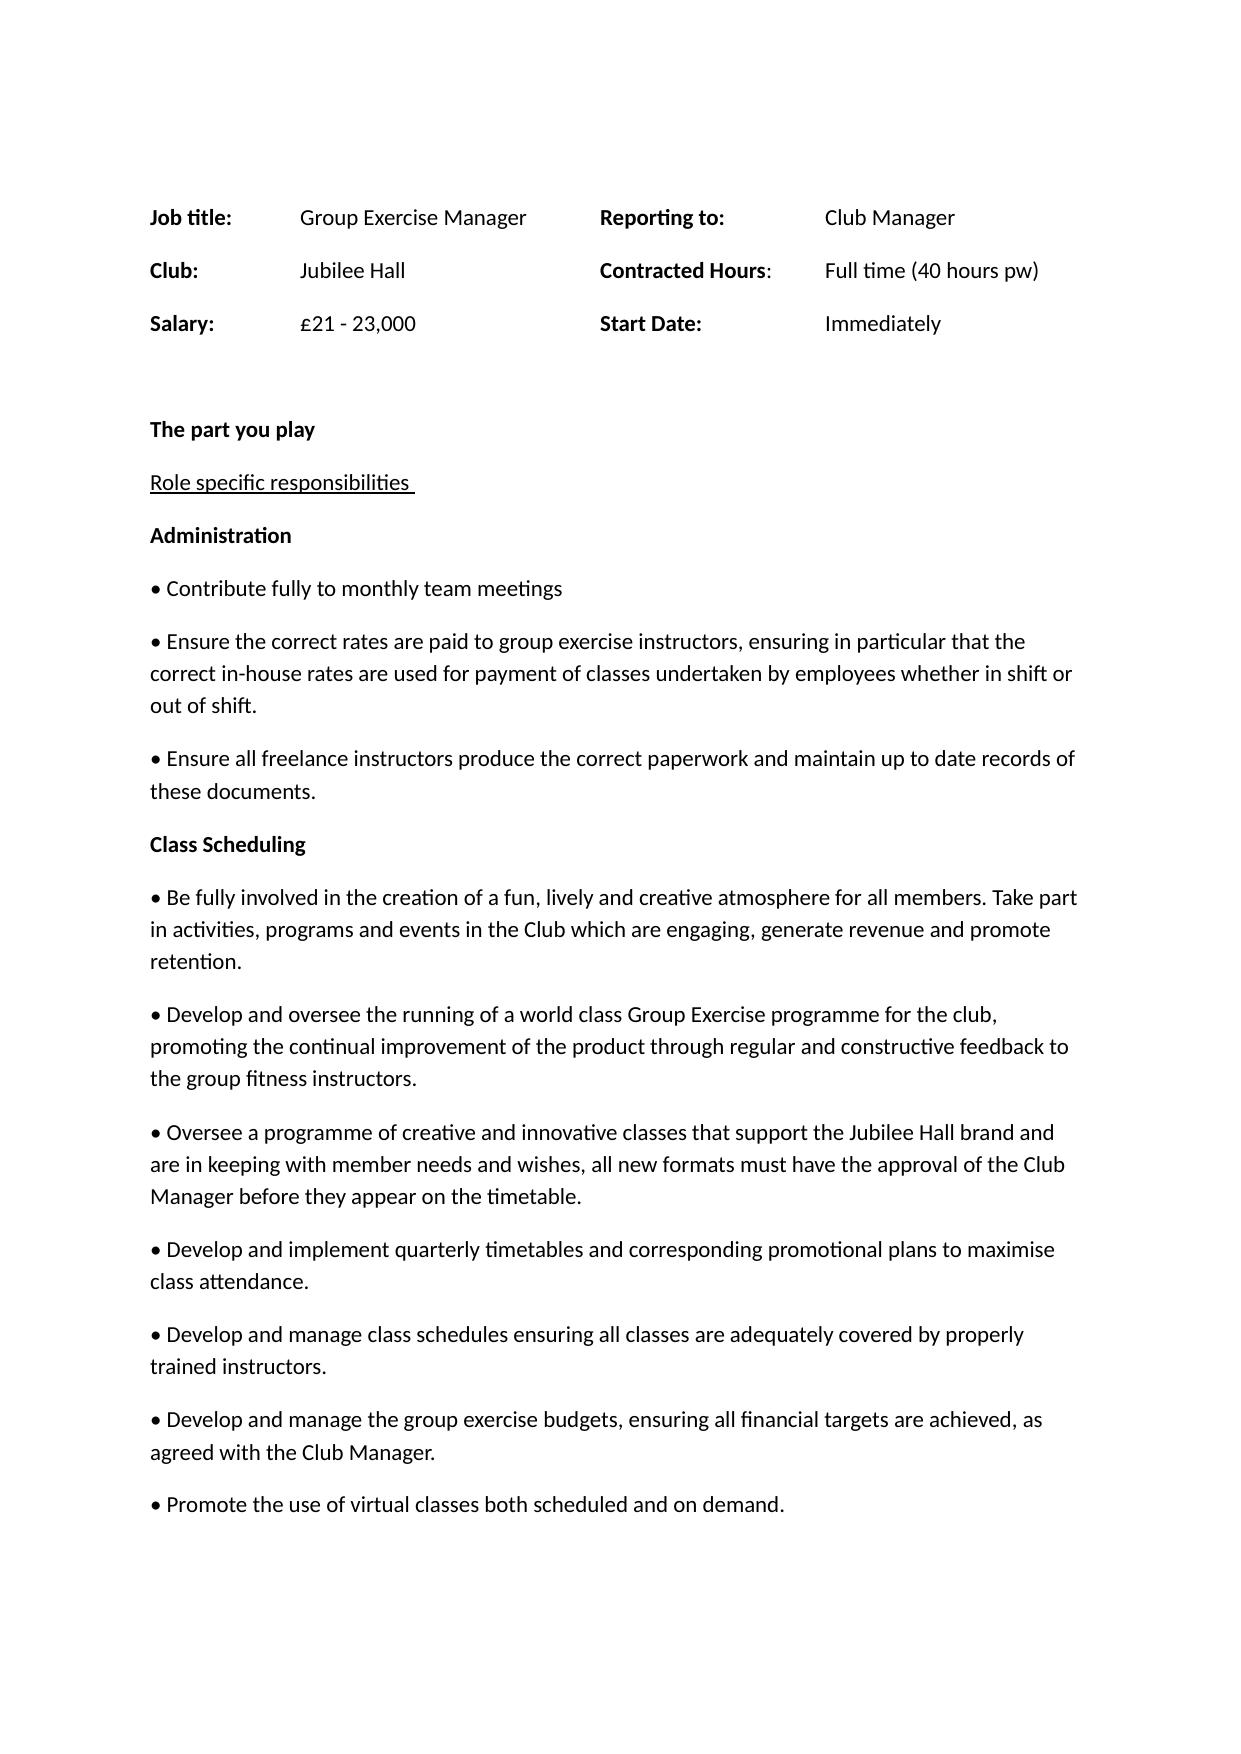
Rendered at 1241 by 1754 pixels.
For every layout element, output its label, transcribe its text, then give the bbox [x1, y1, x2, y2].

text Job title: Group Exercise Manager Reporting to: Club Manager [150, 203, 1090, 231]
text Administration [150, 521, 1090, 549]
text • Promote the use of virtual classes both scheduled and on demand. [150, 1491, 1090, 1519]
text • Develop and oversee the running of a world class Group Exercise programme for the club, promoting the continual improvement of the product through regular and constructive feedback to the group fitness instructors. [150, 1000, 1090, 1093]
text • Ensure all freelance instructors produce the correct paperwork and maintain up to date records of these documents. [150, 744, 1090, 805]
text Class Scheduling [150, 830, 1090, 858]
text • Develop and manage class schedules ensuring all classes are adequately covered by properly trained instructors. [150, 1320, 1090, 1380]
text Role specific responsibilities [150, 468, 1090, 496]
text • Be fully involved in the creation of a fun, lively and creative atmosphere for all members. Take part in activities, programs and events in the Club which are engaging, generate revenue and promote retention. [150, 883, 1090, 975]
text Club: Jubilee Hall Contracted Hours: Full time (40 hours pw) [150, 256, 1090, 284]
text • Oversee a programme of creative and innovative classes that support the Jubilee Hall brand and are in keeping with member needs and wishes, all new formats must have the approval of the Club Manager before they appear on the timetable. [150, 1118, 1090, 1210]
text • Contribute fully to monthly team meetings [150, 574, 1090, 602]
text Salary: £21 - 23,000 Start Date: Immediately [150, 309, 1090, 337]
text • Ensure the correct rates are paid to group exercise instructors, ensuring in particular that the correct in-house rates are used for payment of classes undertaken by employees whether in shift or out of shift. [150, 627, 1090, 719]
text • Develop and manage the group exercise budgets, ensuring all financial targets are achieved, as agreed with the Club Manager. [150, 1405, 1090, 1466]
text • Develop and implement quarterly timetables and corresponding promotional plans to maximise class attendance. [150, 1235, 1090, 1295]
text The part you play [150, 415, 1090, 443]
